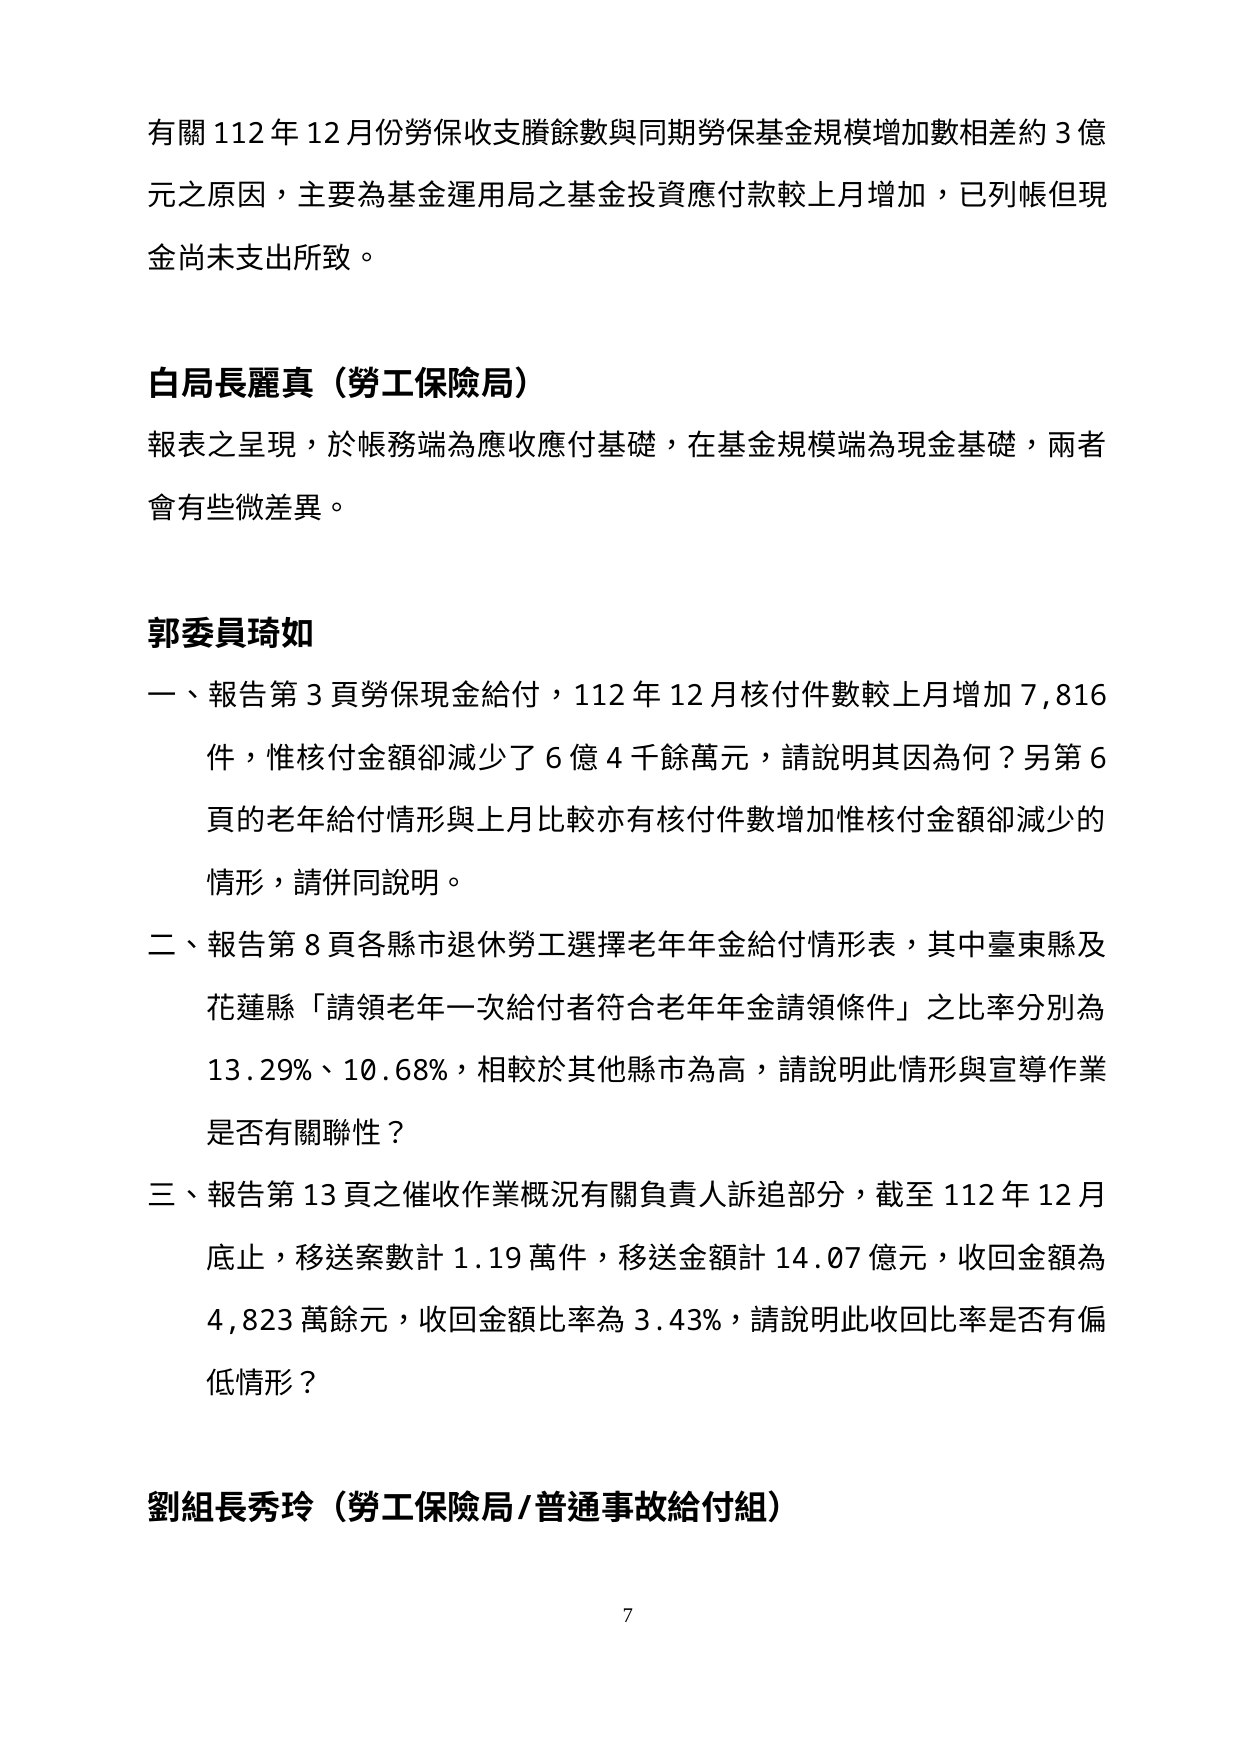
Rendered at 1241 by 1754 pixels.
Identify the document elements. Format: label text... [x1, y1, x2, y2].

text 有關112年12月份勞保收支賸餘數與同期勞保基金規模增加數相差約3億元之原因，主要為基金運用局之基金投資應付款較上月增加，已列帳但現金尚未支出所致。 [148, 89, 1107, 276]
text 報表之呈現，於帳務端為應收應付基礎，在基金規模端為現金基礎，兩者會有些微差異。 [148, 401, 1107, 526]
text 郭委員琦如 [148, 589, 1107, 651]
text 劉組長秀玲（勞工保險局/普通事故給付組） [148, 1464, 1107, 1526]
text 二、報告第8頁各縣市退休勞工選擇老年年金給付情形表，其中臺東縣及花蓮縣「請領老年一次給付者符合老年年金請領條件」之比率分別為13.29%、10.68%，相較於其他縣市為高，請說明此情形與宣導作業是否有關聯性？ [148, 901, 1107, 1151]
text 一、報告第3頁勞保現金給付，112年12月核付件數較上月增加7,816件，惟核付金額卻減少了6億4千餘萬元，請說明其因為何？另第6頁的老年給付情形與上月比較亦有核付件數增加惟核付金額卻減少的情形，請併同說明。 [148, 651, 1107, 901]
text 白局長麗真（勞工保險局） [148, 339, 1107, 401]
text 三、報告第13頁之催收作業概況有關負責人訴追部分，截至112年12月底止，移送案數計1.19萬件，移送金額計14.07億元，收回金額為4,823萬餘元，收回金額比率為3.43%，請說明此收回比率是否有偏低情形？ [148, 1151, 1107, 1401]
